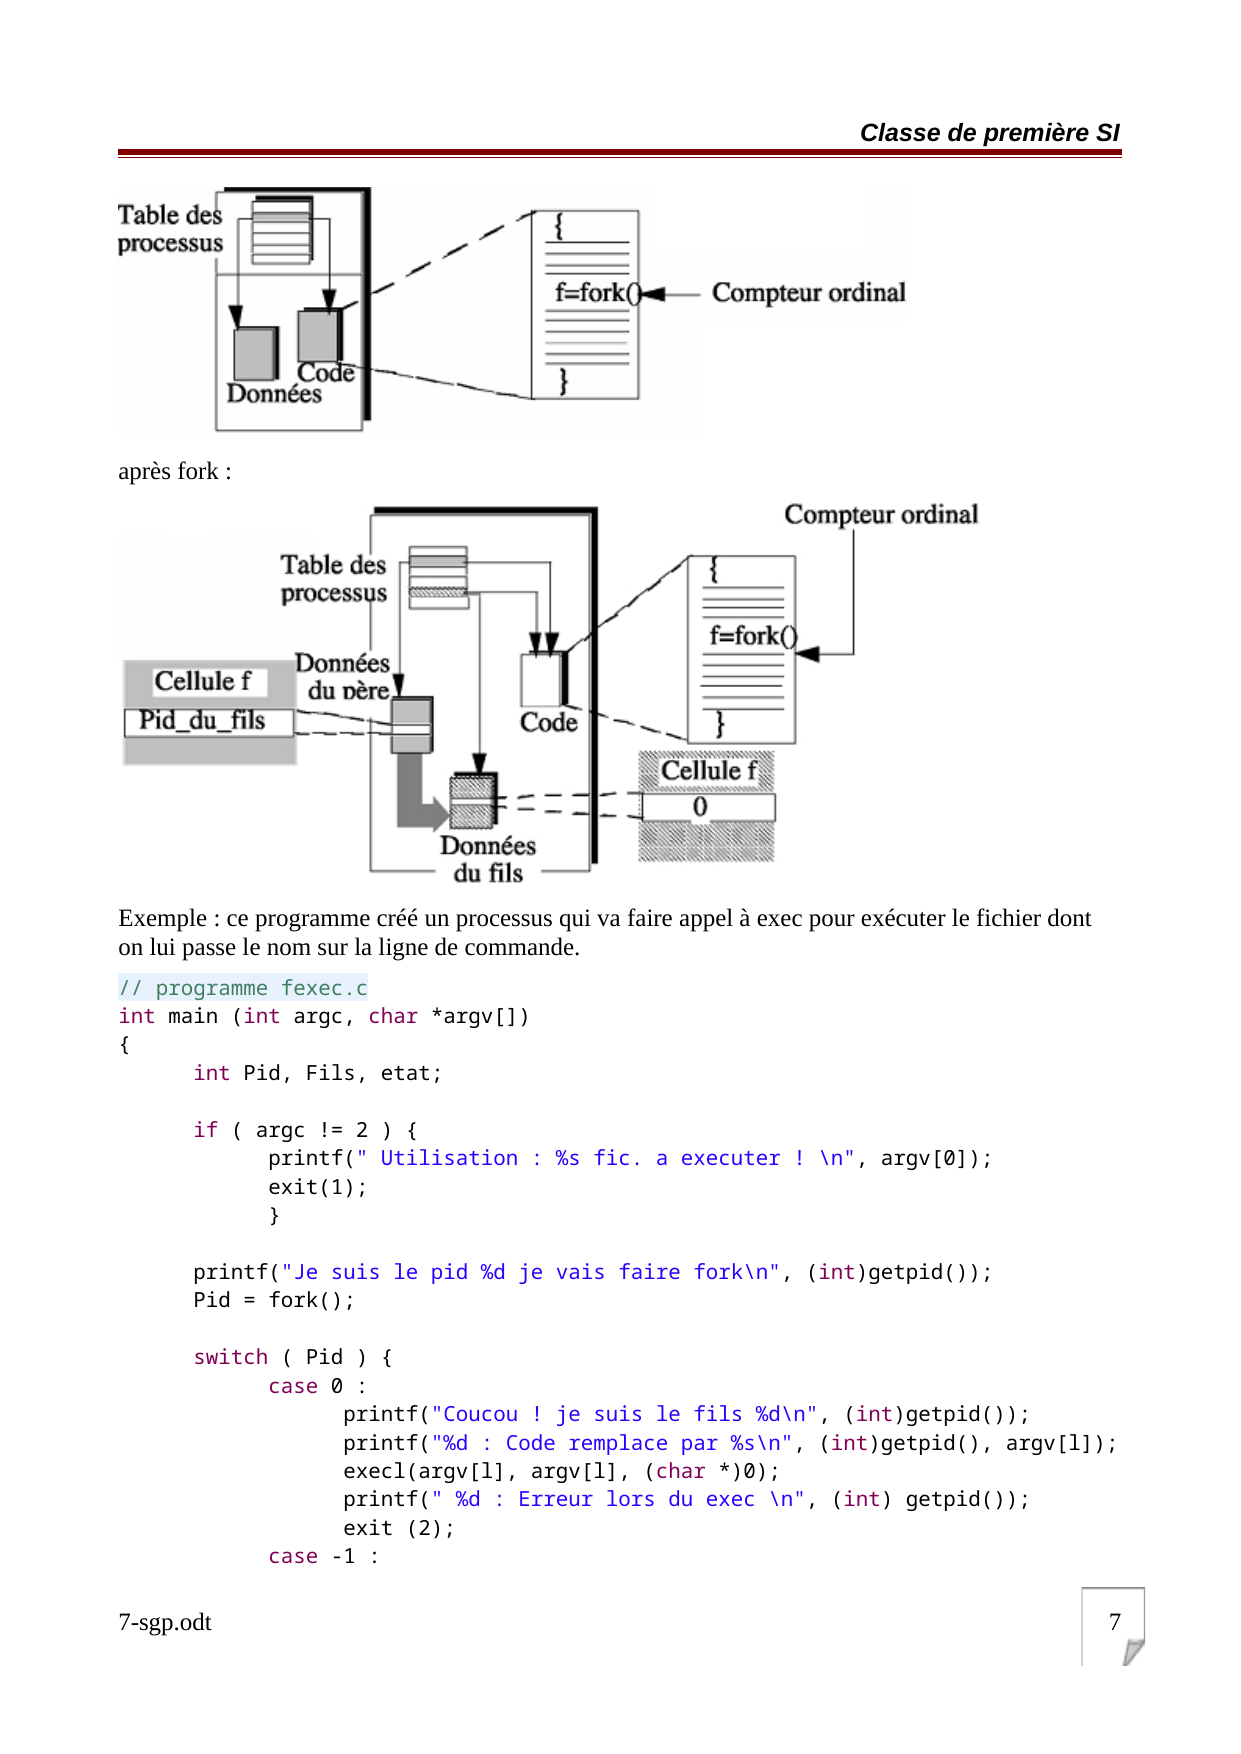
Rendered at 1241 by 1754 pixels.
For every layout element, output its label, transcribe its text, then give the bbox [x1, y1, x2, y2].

text { [118, 1029, 1122, 1058]
text // programme fexec.c [118, 973, 1122, 1001]
text int Pid, Fils, etat; [118, 1058, 1122, 1086]
text exit(1); [118, 1172, 1122, 1200]
text int main (int argc, char *argv[]) [118, 1001, 1122, 1029]
text printf(" Utilisation : %s fic. a executer ! \n", argv[0]); [118, 1143, 1122, 1172]
text Pid = fork(); [118, 1286, 1122, 1314]
text printf("Coucou ! je suis le fils %d\n", (int)getpid()); [118, 1399, 1122, 1428]
text printf("%d : Code remplace par %s\n", (int)getpid(), argv[l]); [118, 1428, 1122, 1456]
text } [118, 1200, 1122, 1229]
text case -1 : [118, 1541, 1122, 1570]
text execl(argv[l], argv[l], (char *)0); [118, 1456, 1122, 1484]
text printf(" %d : Erreur lors du exec \n", (int) getpid()); [118, 1484, 1122, 1513]
text case 0 : [118, 1371, 1122, 1399]
text switch ( Pid ) { [118, 1342, 1122, 1371]
text exit (2); [118, 1513, 1122, 1541]
picture [118, 187, 915, 444]
text if ( argc != 2 ) { [118, 1115, 1122, 1143]
text après fork : [118, 456, 1122, 484]
picture [118, 496, 986, 892]
text Exemple : ce programme créé un processus qui va faire appel à exec pour exécuter le fichier dont on lui passe le nom sur la ligne de commande. [118, 903, 1122, 961]
text printf("Je suis le pid %d je vais faire fork\n", (int)getpid()); [118, 1257, 1122, 1286]
